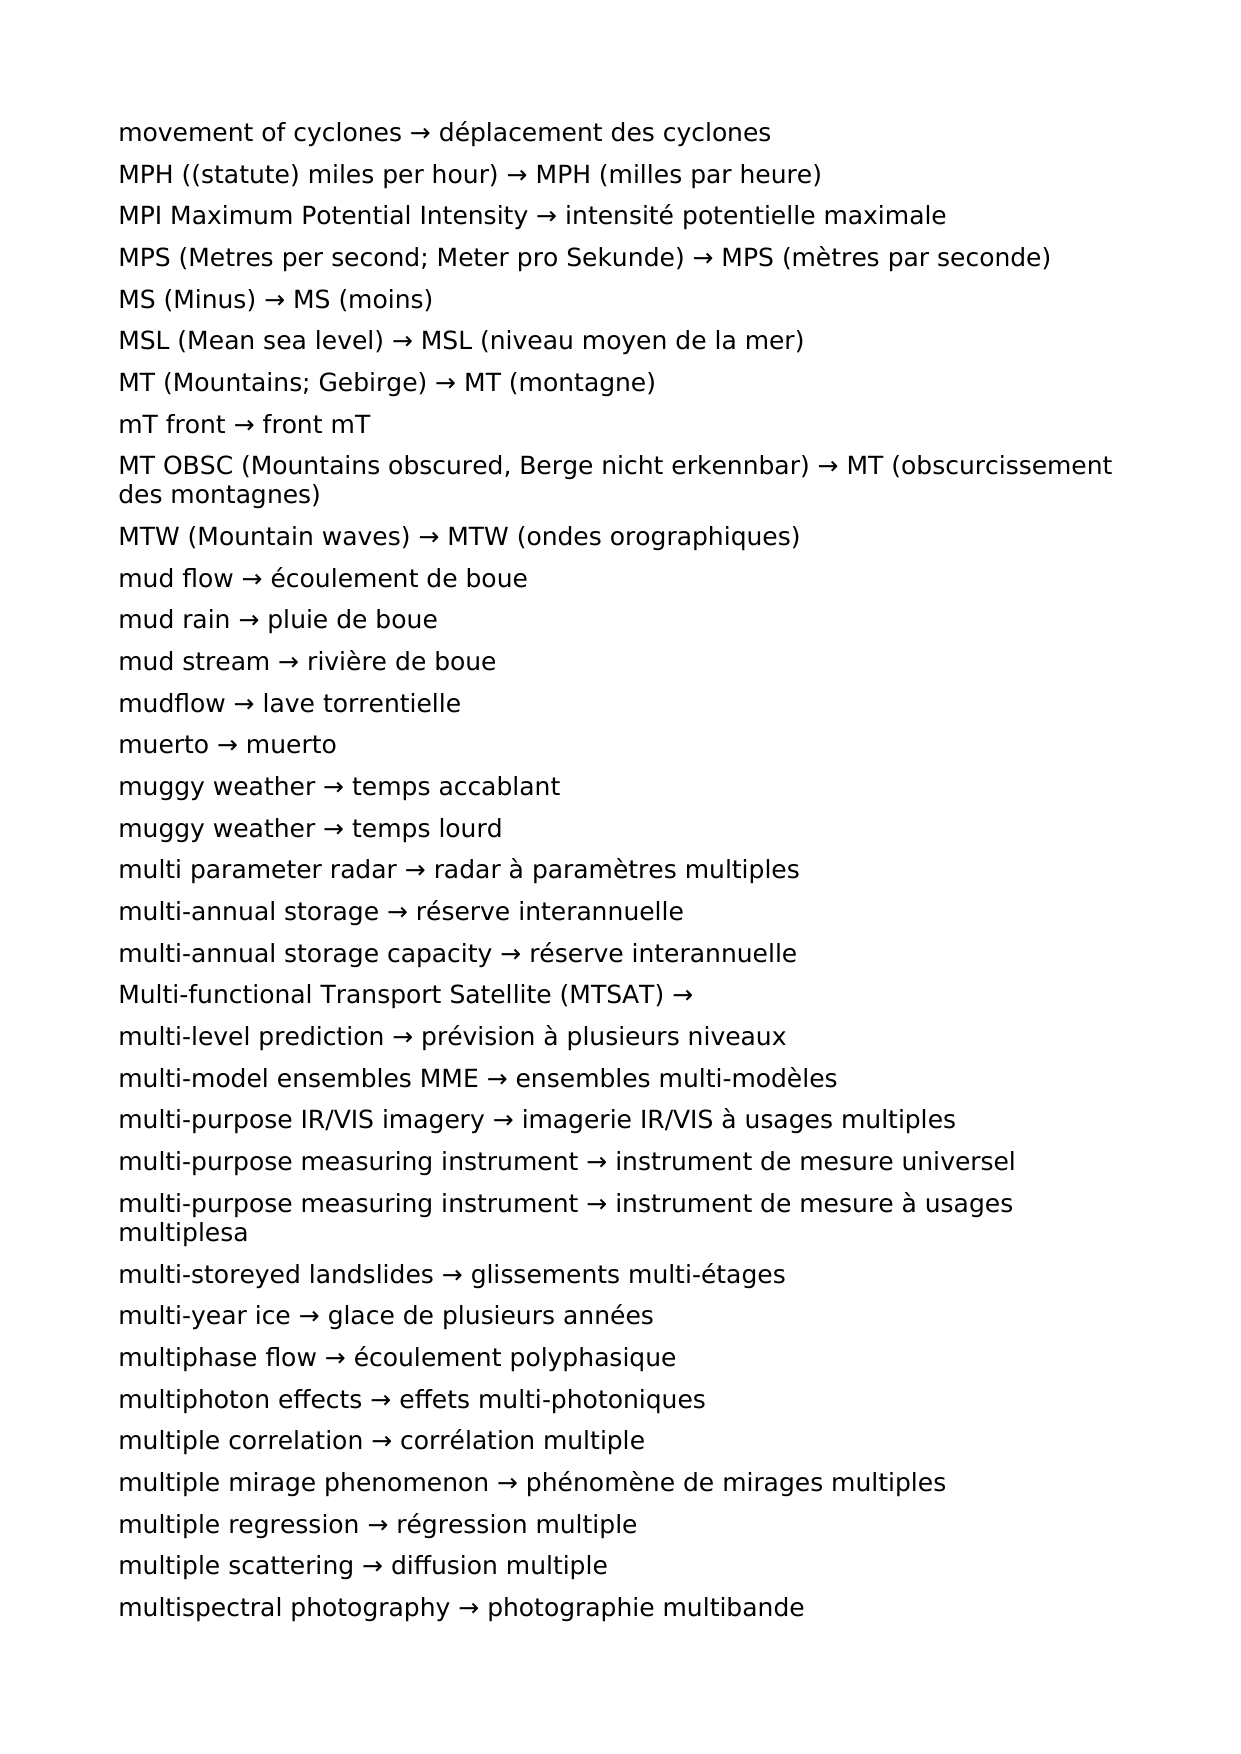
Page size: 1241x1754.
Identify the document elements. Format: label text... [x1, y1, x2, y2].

text MT OBSC (Mountains obscured, Berge nicht erkennbar) → MT (obscurcissement des montagnes) [118, 451, 1122, 510]
text multi-purpose measuring instrument → instrument de mesure à usages multiplesa [118, 1189, 1122, 1247]
text mud flow → écoulement de boue [118, 564, 1122, 593]
text multiple mirage phenomenon → phénomène de mirages multiples [118, 1468, 1122, 1497]
text multi-annual storage → réserve interannuelle [118, 897, 1122, 926]
text MSL (Mean sea level) → MSL (niveau moyen de la mer) [118, 326, 1122, 356]
text multi-level prediction → prévision à plusieurs niveaux [118, 1022, 1122, 1051]
text mT front → front mT [118, 410, 1122, 439]
text multiple scattering → diffusion multiple [118, 1551, 1122, 1581]
text MPI Maximum Potential Intensity → intensité potentielle maximale [118, 201, 1122, 231]
text multi-purpose IR/VIS imagery → imagerie IR/VIS à usages multiples [118, 1106, 1122, 1135]
text multispectral photography → photographie multibande [118, 1593, 1122, 1622]
text MT (Mountains; Gebirge) → MT (montagne) [118, 368, 1122, 397]
text muggy weather → temps lourd [118, 814, 1122, 843]
text multi-year ice → glace de plusieurs années [118, 1301, 1122, 1331]
text muerto → muerto [118, 731, 1122, 760]
text MTW (Mountain waves) → MTW (ondes orographiques) [118, 522, 1122, 551]
text MPH ((statute) miles per hour) → MPH (milles par heure) [118, 160, 1122, 189]
text multi-storeyed landslides → glissements multi-étages [118, 1260, 1122, 1289]
text Multi-functional Transport Satellite (MTSAT) → [118, 981, 1122, 1010]
text movement of cyclones → déplacement des cyclones [118, 118, 1122, 147]
text multiphase flow → écoulement polyphasique [118, 1343, 1122, 1372]
text MS (Minus) → MS (moins) [118, 285, 1122, 314]
text multiphoton effects → effets multi-photoniques [118, 1385, 1122, 1414]
text mudflow → lave torrentielle [118, 689, 1122, 718]
text multi-model ensembles MME → ensembles multi-modèles [118, 1064, 1122, 1093]
text multiple correlation → corrélation multiple [118, 1426, 1122, 1456]
text mud stream → rivière de boue [118, 647, 1122, 676]
text muggy weather → temps accablant [118, 772, 1122, 801]
text mud rain → pluie de boue [118, 606, 1122, 635]
text multi-annual storage capacity → réserve interannuelle [118, 939, 1122, 968]
text multi parameter radar → radar à paramètres multiples [118, 856, 1122, 885]
text MPS (Metres per second; Meter pro Sekunde) → MPS (mètres par seconde) [118, 243, 1122, 272]
text multi-purpose measuring instrument → instrument de mesure universel [118, 1147, 1122, 1176]
text multiple regression → régression multiple [118, 1510, 1122, 1539]
